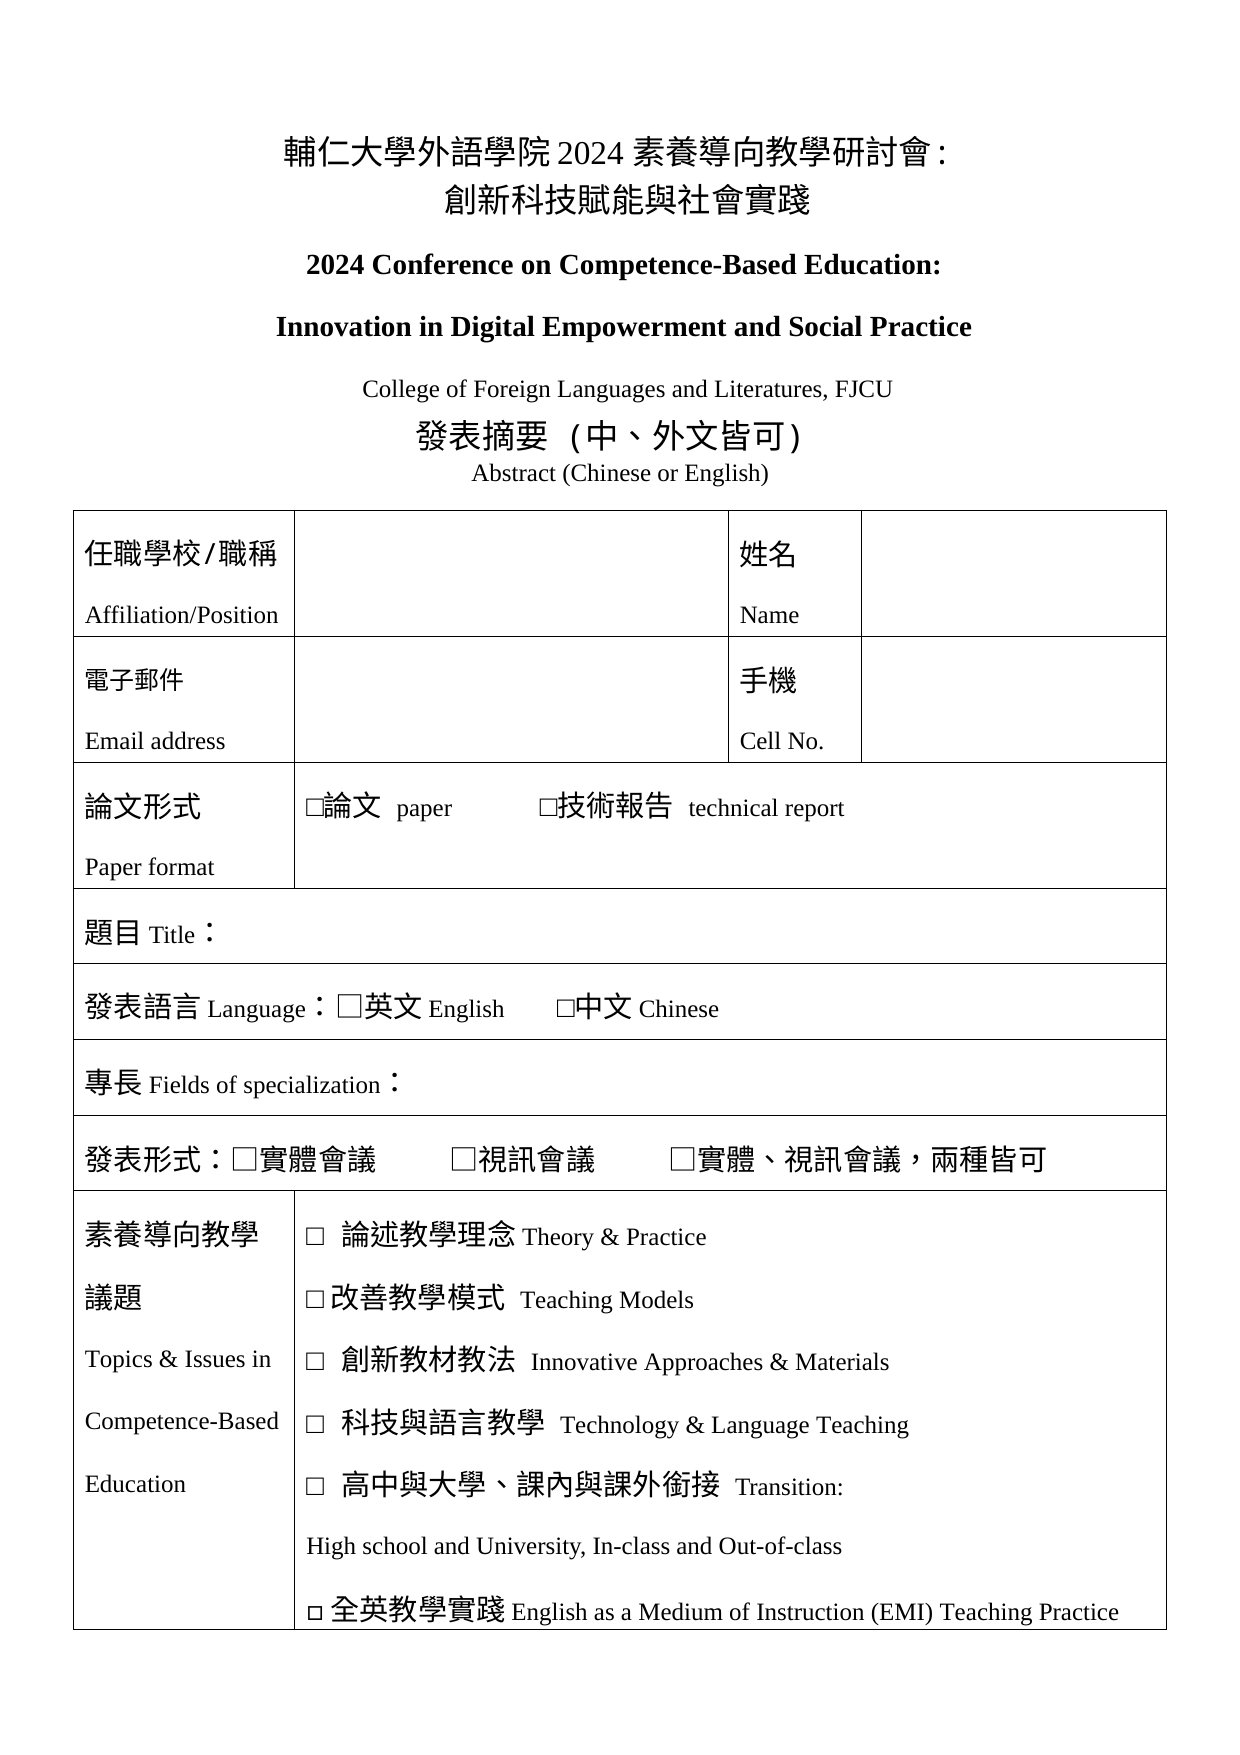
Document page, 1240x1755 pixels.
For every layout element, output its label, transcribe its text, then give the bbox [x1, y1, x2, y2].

table_cell 論文形式 Paper format [74, 763, 294, 888]
table_cell 專長Fields of specialization： [74, 1040, 1166, 1114]
table_cell 題目Title： [74, 889, 1166, 963]
table_cell □論文 paper □技術報告 technical report [295, 763, 1166, 888]
text 創新科技賦能與社會實踐 [118, 174, 1137, 222]
table_header [295, 511, 728, 636]
table_cell 發表語言Language：□英文English □中文Chinese [74, 964, 1166, 1038]
table_cell 電子郵件 Email address [74, 637, 294, 762]
text 發表摘要 (中、外文皆可) [103, 409, 1137, 458]
text Abstract (Chinese or English) [103, 458, 1137, 487]
text Innovation in Digital Empowerment and Social Practice [118, 284, 1137, 347]
table_cell 素養導向教學議題 Topics & Issues in Competence-Based Education [74, 1191, 294, 1629]
table_cell [862, 637, 1166, 762]
table_header [862, 511, 1166, 636]
table_cell 手機 Cell No. [729, 637, 861, 762]
table_header 任職學校/職稱 Affiliation/Position [74, 511, 294, 636]
text College of Foreign Languages and Literatures, FJCU [118, 347, 1137, 409]
text 輔仁大學外語學院2024 素養導向教學研討會: [118, 125, 1137, 174]
text 2024 Conference on Competence-Based Education: [118, 222, 1137, 284]
table_cell 發表形式：□實體會議 □視訊會議 □實體、視訊會議，兩種皆可 [74, 1116, 1166, 1190]
table_cell [295, 637, 728, 762]
table_header 姓名Name [729, 511, 861, 636]
table_cell □ 論述教學理念Theory & Practice □ 改善教學模式 Teaching Models □ 創新教材教法 Innovative Approaches & Materials □ 科技與語言教學 Technology & Language Teaching □ 高中與大學、課內與課外銜接 Transition: High school and University, In-class and Out-of-class □ 全英教學實踐English as a Medium of Instruction (EMI) Teaching Practice [295, 1191, 1166, 1629]
